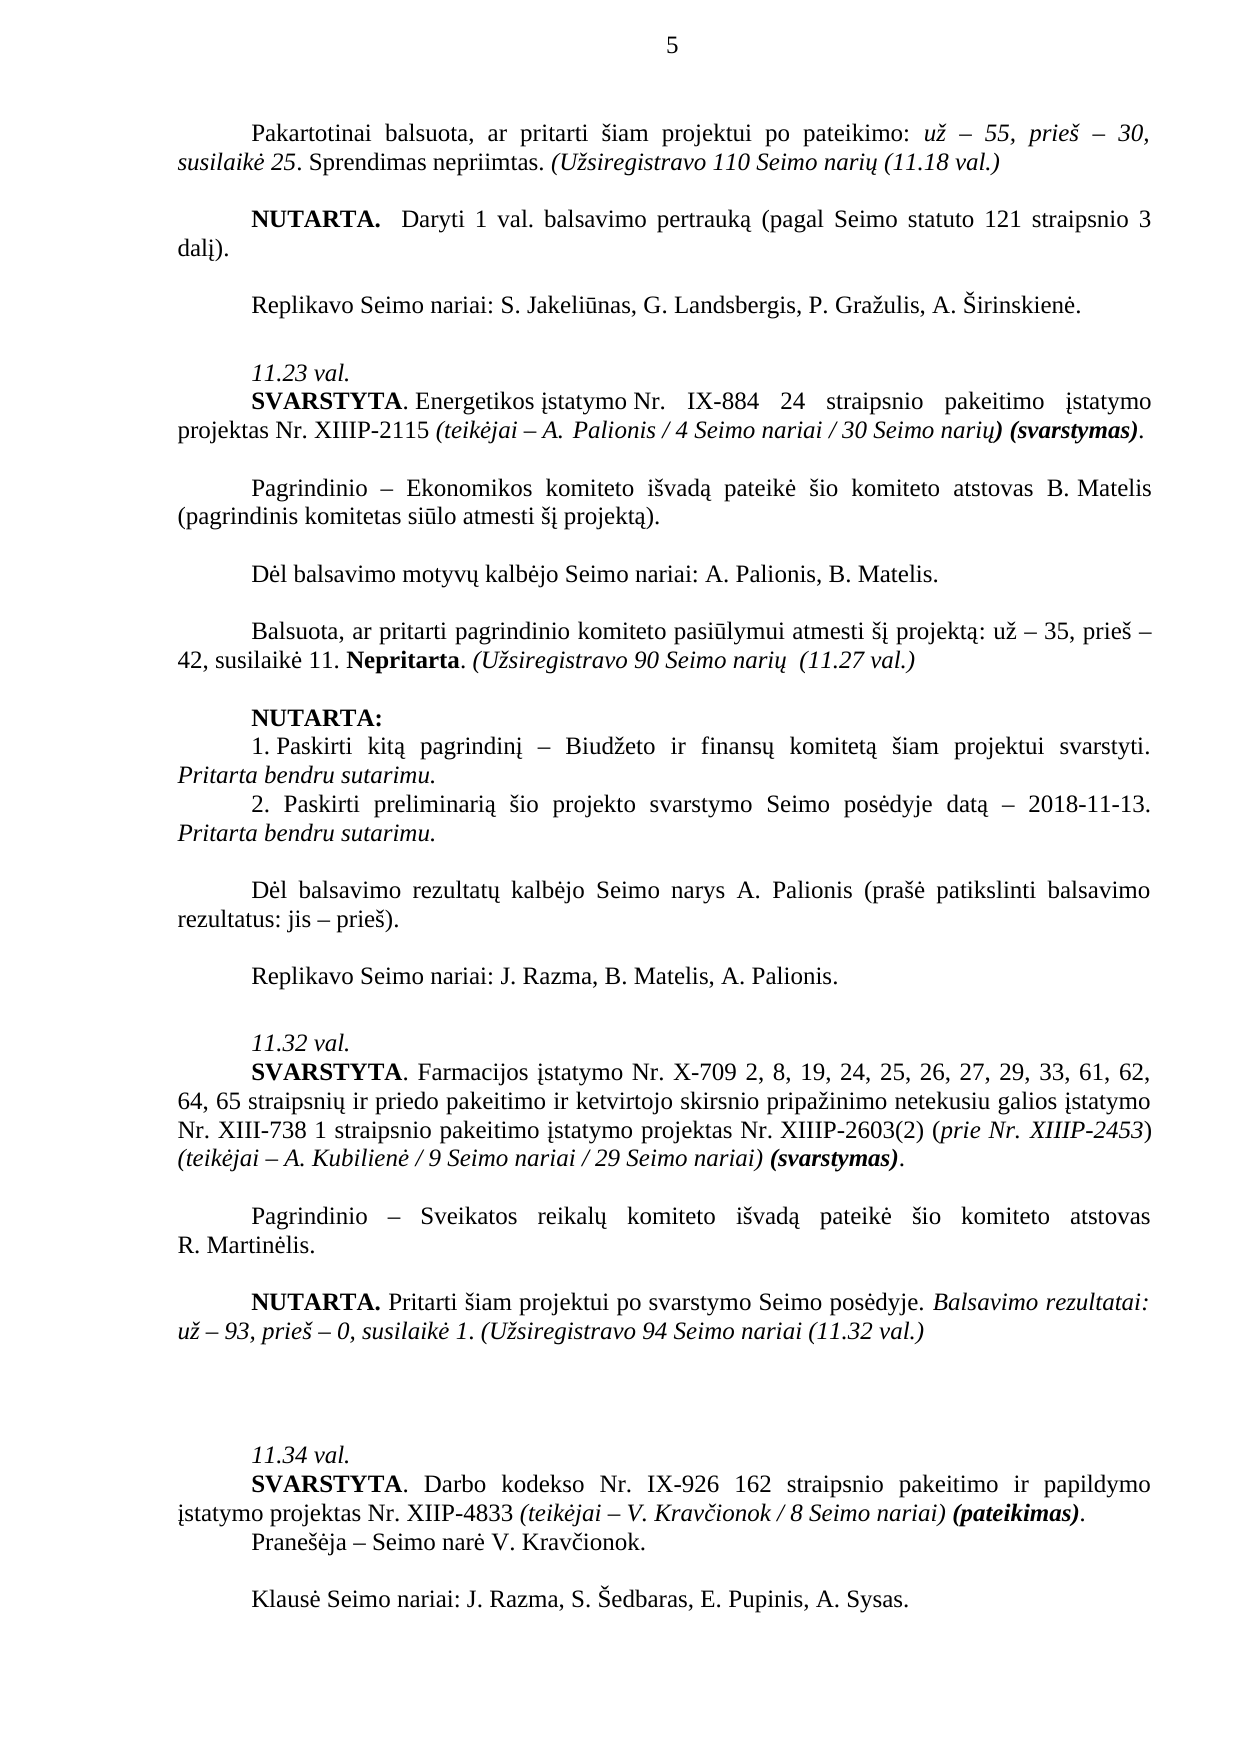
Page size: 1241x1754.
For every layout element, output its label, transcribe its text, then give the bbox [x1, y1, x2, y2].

text Pakartotinai balsuota, ar pritarti šiam projektui po pateikimo: už – 55, prieš – 30, susilaikė 25. Sprendimas nepriimtas. (Užsiregistravo 110 Seimo narių (11.18 val.) [177, 118, 1152, 176]
text Klausė Seimo nariai: J. Razma, S. Šedbaras, E. Pupinis, A. Sysas. [177, 1584, 1152, 1613]
text SVARSTYTA. Farmacijos įstatymo Nr. X-709 2, 8, 19, 24, 25, 26, 27, 29, 33, 61, 62, 64, 65 straipsnių ir priedo pakeitimo ir ketvirtojo skirsnio pripažinimo netekusiu galios įstatymo Nr. XIII-738 1 straipsnio pakeitimo įstatymo projektas Nr. XIIIP-2603(2) (prie Nr. XIIIP-2453) (teikėjai – A. Kubilienė / 9 Seimo nariai / 29 Seimo nariai) (svarstymas). [177, 1057, 1152, 1172]
text Pagrindinio – Ekonomikos komiteto išvadą pateikė šio komiteto atstovas B. Matelis (pagrindinis komitetas siūlo atmesti šį projektą). [177, 473, 1152, 530]
text NUTARTA: [177, 703, 1152, 731]
text Replikavo Seimo nariai: S. Jakeliūnas, G. Landsbergis, P. Gražulis, A. Širinskienė. [177, 291, 1152, 319]
text Pranešėja – Seimo narė V. Kravčionok. [177, 1527, 1152, 1556]
text Balsuota, ar pritarti pagrindinio komiteto pasiūlymui atmesti šį projektą: už – 35, prieš – 42, susilaikė 11. Nepritarta. (Užsiregistravo 90 Seimo narių (11.27 val.) [177, 616, 1152, 674]
text Dėl balsavimo rezultatų kalbėjo Seimo narys A. Palionis (prašė patikslinti balsavimo rezultatus: jis – prieš). [177, 875, 1152, 933]
text 1. Paskirti kitą pagrindinį – Biudžeto ir finansų komitetą šiam projektui svarstyti. Pritarta bendru sutarimu. [177, 731, 1152, 789]
text 11.23 val. [177, 358, 1152, 386]
text Dėl balsavimo motyvų kalbėjo Seimo nariai: A. Palionis, B. Matelis. [177, 559, 1152, 588]
text 11.34 val. [177, 1441, 1152, 1469]
text SVARSTYTA. Darbo kodekso Nr. IX-926 162 straipsnio pakeitimo ir papildymo įstatymo projektas Nr. XIIP-4833 (teikėjai – V. Kravčionok / 8 Seimo nariai) (pateikimas). [177, 1469, 1152, 1527]
text Replikavo Seimo nariai: J. Razma, B. Matelis, A. Palionis. [177, 961, 1152, 990]
text NUTARTA. Pritarti šiam projektui po svarstymo Seimo posėdyje. Balsavimo rezultatai: už – 93, prieš – 0, susilaikė 1. (Užsiregistravo 94 Seimo nariai (11.32 val.) [177, 1287, 1152, 1345]
text 2. Paskirti preliminarią šio projekto svarstymo Seimo posėdyje datą – 2018-11-13. Pritarta bendru sutarimu. [177, 789, 1152, 846]
text 11.32 val. [177, 1028, 1152, 1057]
text SVARSTYTA. Energetikos įstatymo Nr. IX-884 24 straipsnio pakeitimo įstatymo projektas Nr. XIIIP-2115 (teikėjai – A. Palionis / 4 Seimo nariai / 30 Seimo narių) (svarstymas). [177, 386, 1152, 444]
text NUTARTA. Daryti 1 val. balsavimo pertrauką (pagal Seimo statuto 121 straipsnio 3 dalį). [177, 204, 1152, 262]
text Pagrindinio – Sveikatos reikalų komiteto išvadą pateikė šio komiteto atstovas R. Martinėlis. [177, 1201, 1152, 1258]
